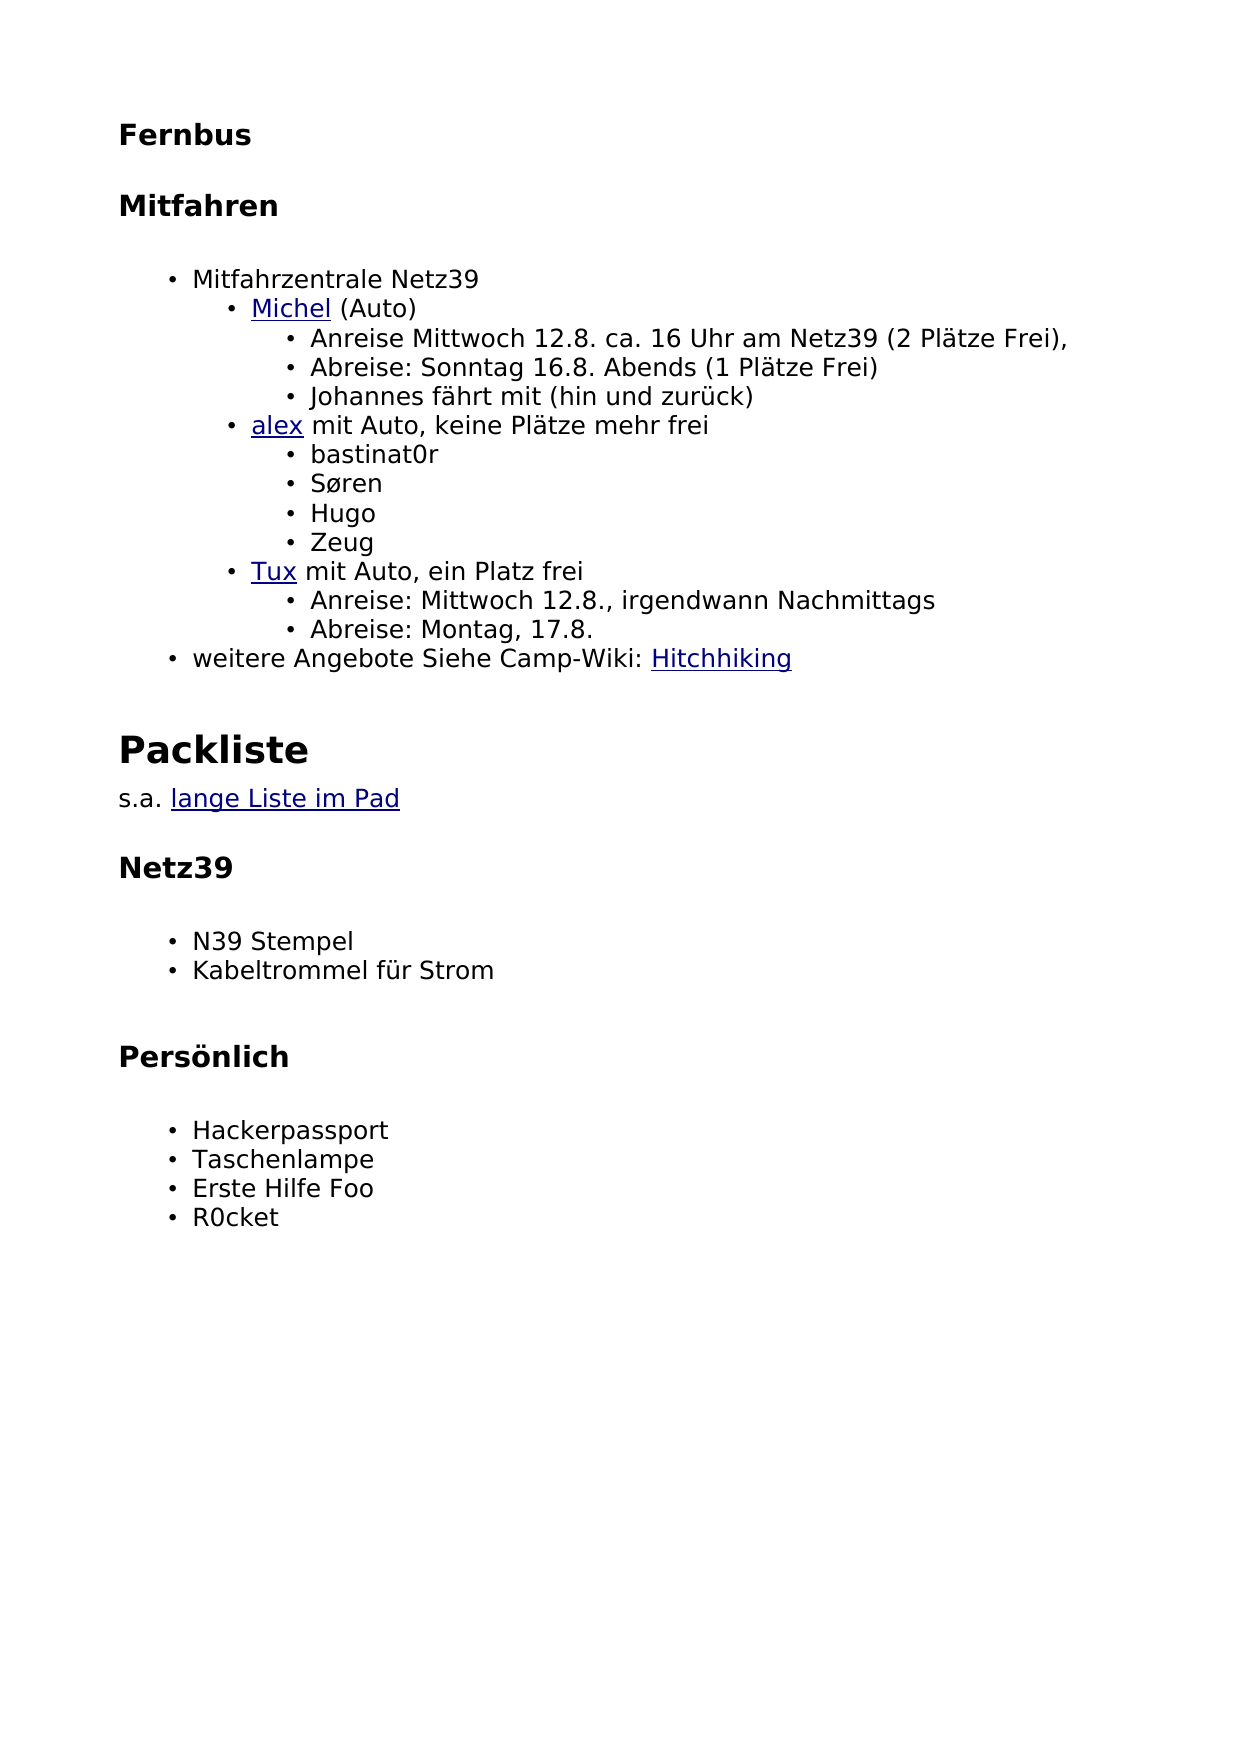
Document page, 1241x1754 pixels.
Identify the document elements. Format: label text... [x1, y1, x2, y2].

list Michel (Auto) [236, 295, 1122, 324]
text s.a. lange Liste im Pad [118, 784, 1122, 814]
list Søren [295, 470, 1122, 499]
subtitle Mitfahren [118, 189, 1122, 223]
list Tux mit Auto, ein Platz frei [236, 557, 1122, 586]
subtitle Persönlich [118, 1040, 1122, 1074]
list alex mit Auto, keine Plätze mehr frei [236, 411, 1122, 441]
list Abreise: Montag, 17.8. [295, 616, 1122, 645]
list Zeug [295, 528, 1122, 557]
list Hackerpassport [177, 1116, 1122, 1145]
list Erste Hilfe Foo [177, 1174, 1122, 1203]
list bastinat0r [295, 441, 1122, 470]
list Mitfahrzentrale Netz39 [177, 266, 1122, 295]
list Kabeltrommel für Strom [177, 956, 1122, 985]
list Johannes fährt mit (hin und zurück) [295, 382, 1122, 411]
list Taschenlampe [177, 1145, 1122, 1174]
subtitle Fernbus [118, 118, 1122, 152]
list N39 Stempel [177, 927, 1122, 956]
subtitle Netz39 [118, 851, 1122, 885]
list weitere Angebote Siehe Camp-Wiki: Hitchhiking [177, 645, 1122, 674]
list Anreise Mittwoch 12.8. ca. 16 Uhr am Netz39 (2 Plätze Frei), [295, 324, 1122, 353]
subtitle Packliste [118, 728, 1122, 772]
list Anreise: Mittwoch 12.8., irgendwann Nachmittags [295, 586, 1122, 616]
list Abreise: Sonntag 16.8. Abends (1 Plätze Frei) [295, 353, 1122, 382]
list R0cket [177, 1203, 1122, 1232]
list Hugo [295, 499, 1122, 528]
